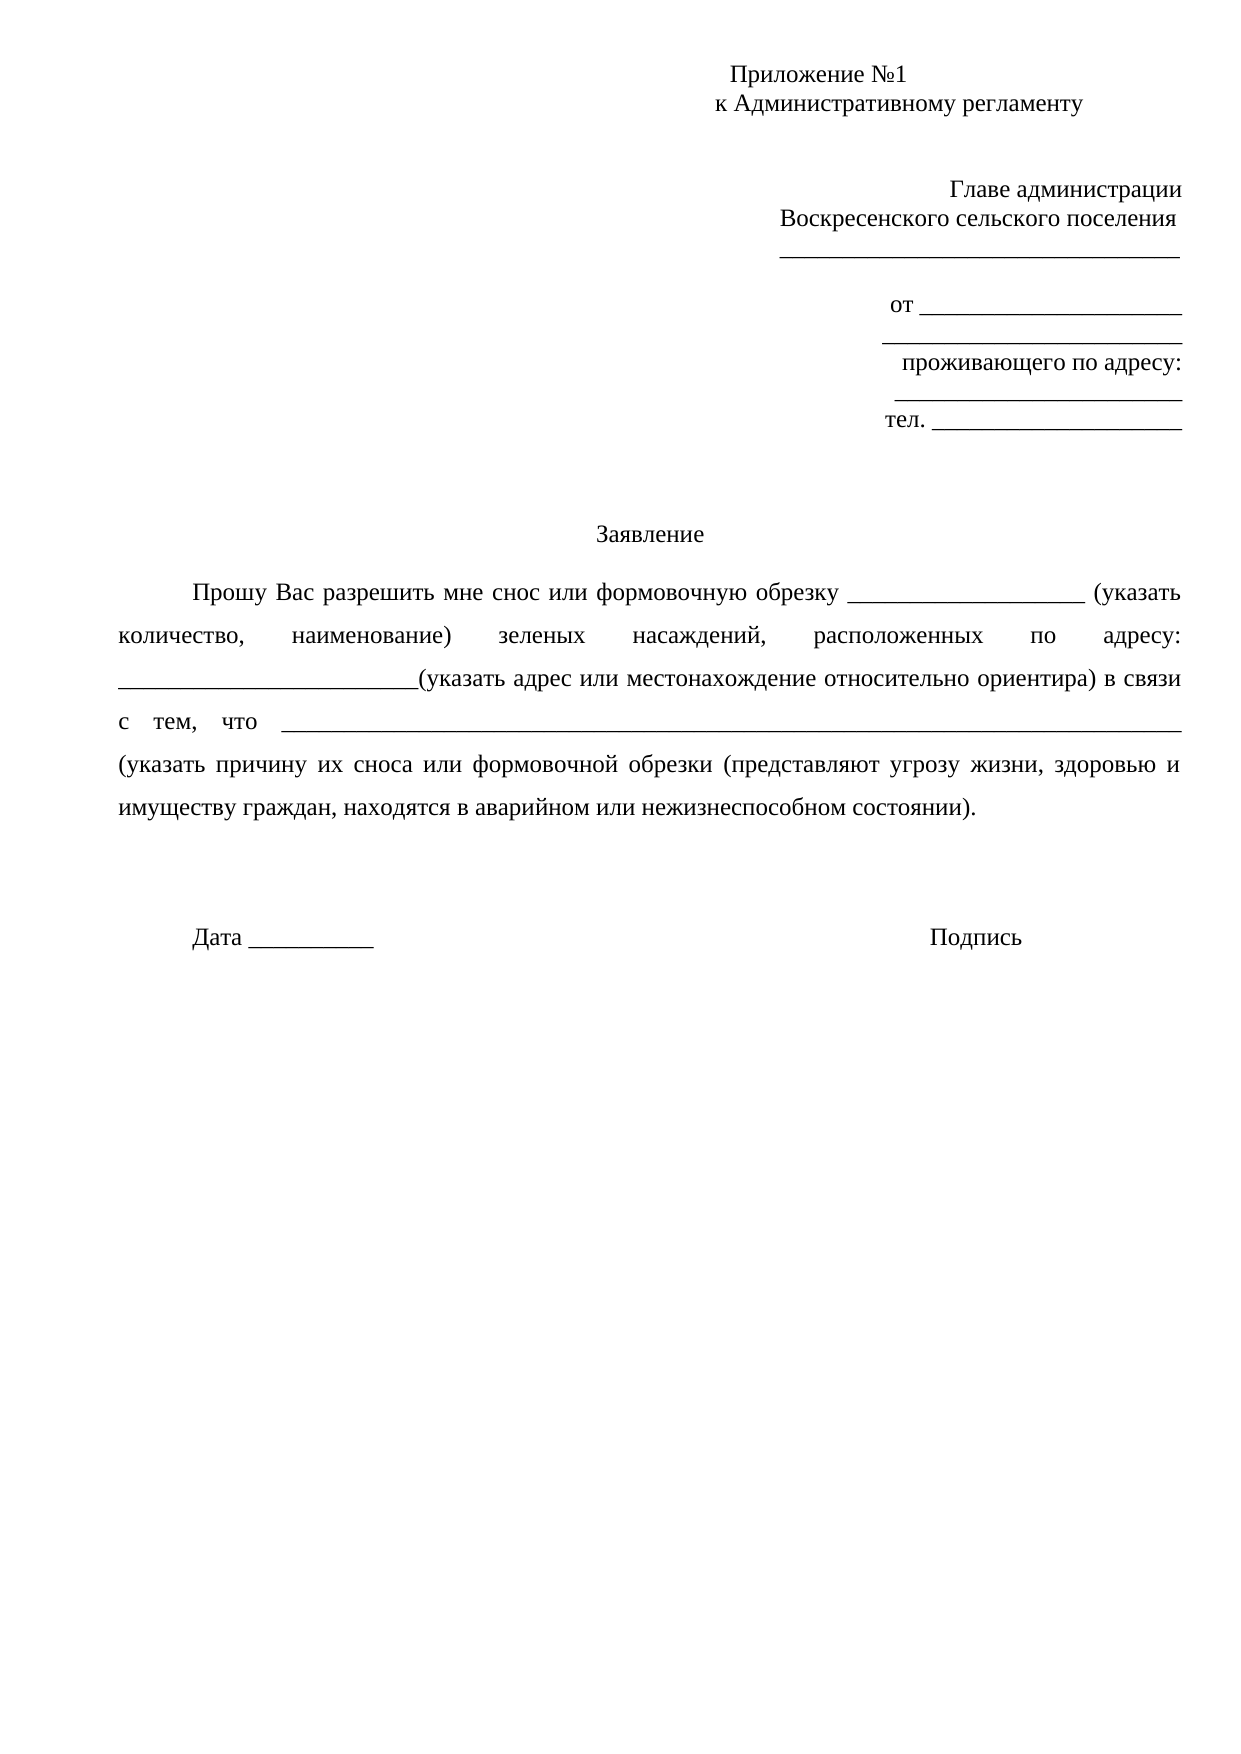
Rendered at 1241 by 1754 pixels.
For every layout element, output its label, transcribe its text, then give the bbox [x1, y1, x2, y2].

text Главе администрации [118, 174, 1182, 203]
text тел. ____________________ [118, 404, 1182, 433]
text Воскресенского сельского поселения [118, 203, 1182, 232]
text _______________________ [118, 375, 1182, 404]
text ________________________________ [118, 232, 1182, 260]
text Прошу Вас разрешить мне снос или формовочную обрезку ___________________ (указать количество, наименование) зеленых насаждений, расположенных по адресу: ________________________(указать адрес или местонахождение относительно ориентира) в связи с тем, что ________________________________________________________________________ (указать причину их сноса или формовочной обрезки (представляют угрозу жизни, здоровью и имуществу граждан, находятся в аварийном или нежизнеспособном состоянии). [118, 577, 1182, 821]
text Заявление [118, 519, 1182, 548]
text к Административному регламенту [118, 88, 1181, 117]
text Дата __________ Подпись [118, 922, 1182, 950]
text от _____________________ [118, 289, 1182, 318]
text Приложение №1 [118, 59, 1182, 88]
text ________________________ [118, 318, 1182, 347]
text проживающего по адресу: [118, 347, 1182, 375]
